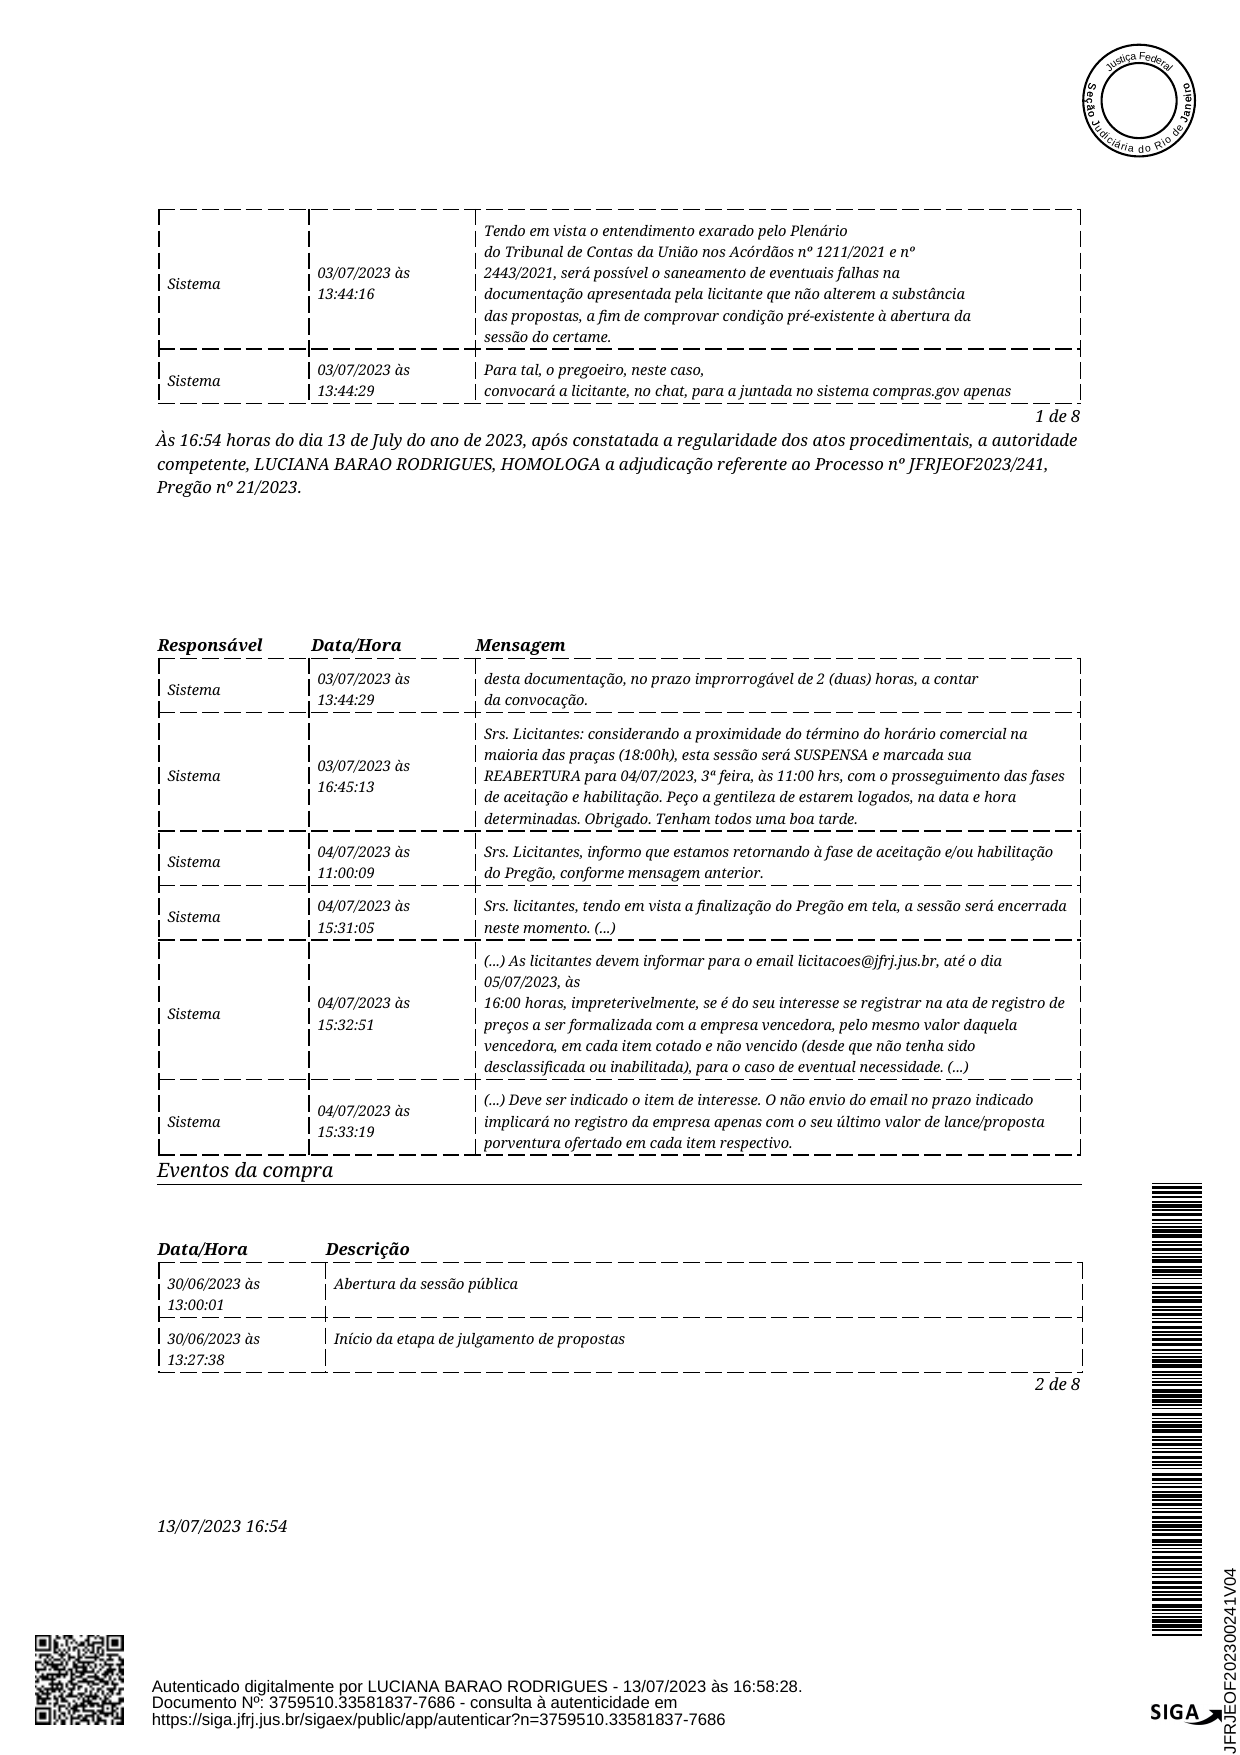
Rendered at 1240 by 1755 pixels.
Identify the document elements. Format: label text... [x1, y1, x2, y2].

table_cell Para tal, o pregoeiro, neste caso, convocará a licitante, no chat, para a juntada no sistema compras.gov apenas [476, 348, 1081, 403]
table_header Abertura da sessão pública [326, 1262, 1082, 1317]
table_cell 04/07/2023 às 15:31:05 [309, 885, 476, 939]
text Responsável Data/Hora Mensagem [157, 633, 1084, 656]
table_cell 30/06/2023 às 13:27:38 [159, 1317, 326, 1371]
table_cell Sistema [159, 348, 309, 403]
table_cell Início da etapa de julgamento de propostas [326, 1317, 1082, 1371]
table_cell Sistema [159, 830, 309, 884]
table_cell 04/07/2023 às 11:00:09 [309, 830, 476, 884]
subtitle Eventos da compra [157, 1156, 1084, 1183]
table_cell (...) As licitantes devem informar para o email licitacoes@jfrj.jus.br, até o dia 05/07/2023, às 16:00 horas, impreterivelmente, se é do seu interesse se registrar na ata de registro de preços a ser formalizada com a empresa vencedora, pelo mesmo valor daquela vencedora, em cada item cotado e não vencido (desde que não tenha sido desclassificada ou inabilitada), para o caso de eventual necessidade. (...) [476, 939, 1081, 1078]
table_cell 03/07/2023 às 16:45:13 [309, 712, 476, 830]
table_cell Sistema [159, 885, 309, 939]
table_header desta documentação, no prazo improrrogável de 2 (duas) horas, a contar da convocação. [476, 658, 1081, 712]
table_cell Srs. Licitantes, informo que estamos retornando à fase de aceitação e/ou habilitação do Pregão, conforme mensagem anterior. [476, 830, 1081, 884]
table_cell 04/07/2023 às 15:33:19 [309, 1079, 476, 1154]
table_header 30/06/2023 às 13:00:01 [159, 1262, 326, 1317]
table_cell Tendo em vista o entendimento exarado pelo Plenário do Tribunal de Contas da União nos Acórdãos nº 1211/2021 e nº 2443/2021, será possível o saneamento de eventuais falhas na documentação apresentada pela licitante que não alterem a substância das propostas, a fim de comprovar condição pré-existente à abertura da sessão do certame. [476, 209, 1081, 348]
table_cell Srs. Licitantes: considerando a proximidade do término do horário comercial na maioria das praças (18:00h), esta sessão será SUSPENSA e marcada sua REABERTURA para 04/07/2023, 3ª feira, às 11:00 hrs, com o prosseguimento das fases de aceitação e habilitação. Peço a gentileza de estarem logados, na data e hora determinadas. Obrigado. Tenham todos uma boa tarde. [476, 712, 1081, 830]
table_header Sistema [159, 658, 309, 712]
text Às 16:54 horas do dia 13 de July do ano de 2023, após constatada a regularidade dos atos procedimentais, a autoridade competente, LUCIANA BARAO RODRIGUES, HOMOLOGA a adjudicação referente ao Processo nº JFRJEOF2023/241, Pregão nº 21/2023. [156, 429, 1084, 499]
text Data/Hora Descrição [157, 1237, 1084, 1260]
table_cell Sistema [159, 939, 309, 1078]
table_cell 03/07/2023 às 13:44:16 [309, 209, 476, 348]
text 2 de 8 [157, 1373, 1082, 1396]
table_cell Sistema [159, 1079, 309, 1154]
text 1 de 8 [157, 404, 1082, 427]
table_cell 04/07/2023 às 15:32:51 [309, 939, 476, 1078]
table_cell (...) Deve ser indicado o item de interesse. O não envio do email no prazo indicado implicará no registro da empresa apenas com o seu último valor de lance/proposta porventura ofertado em cada item respectivo. [476, 1079, 1081, 1154]
table_cell Srs. licitantes, tendo em vista a finalização do Pregão em tela, a sessão será encerrada neste momento. (...) [476, 885, 1081, 939]
table_cell Sistema [159, 209, 309, 348]
table_header 03/07/2023 às 13:44:29 [309, 658, 476, 712]
table_cell 03/07/2023 às 13:44:29 [309, 348, 476, 403]
table_cell Sistema [159, 712, 309, 830]
